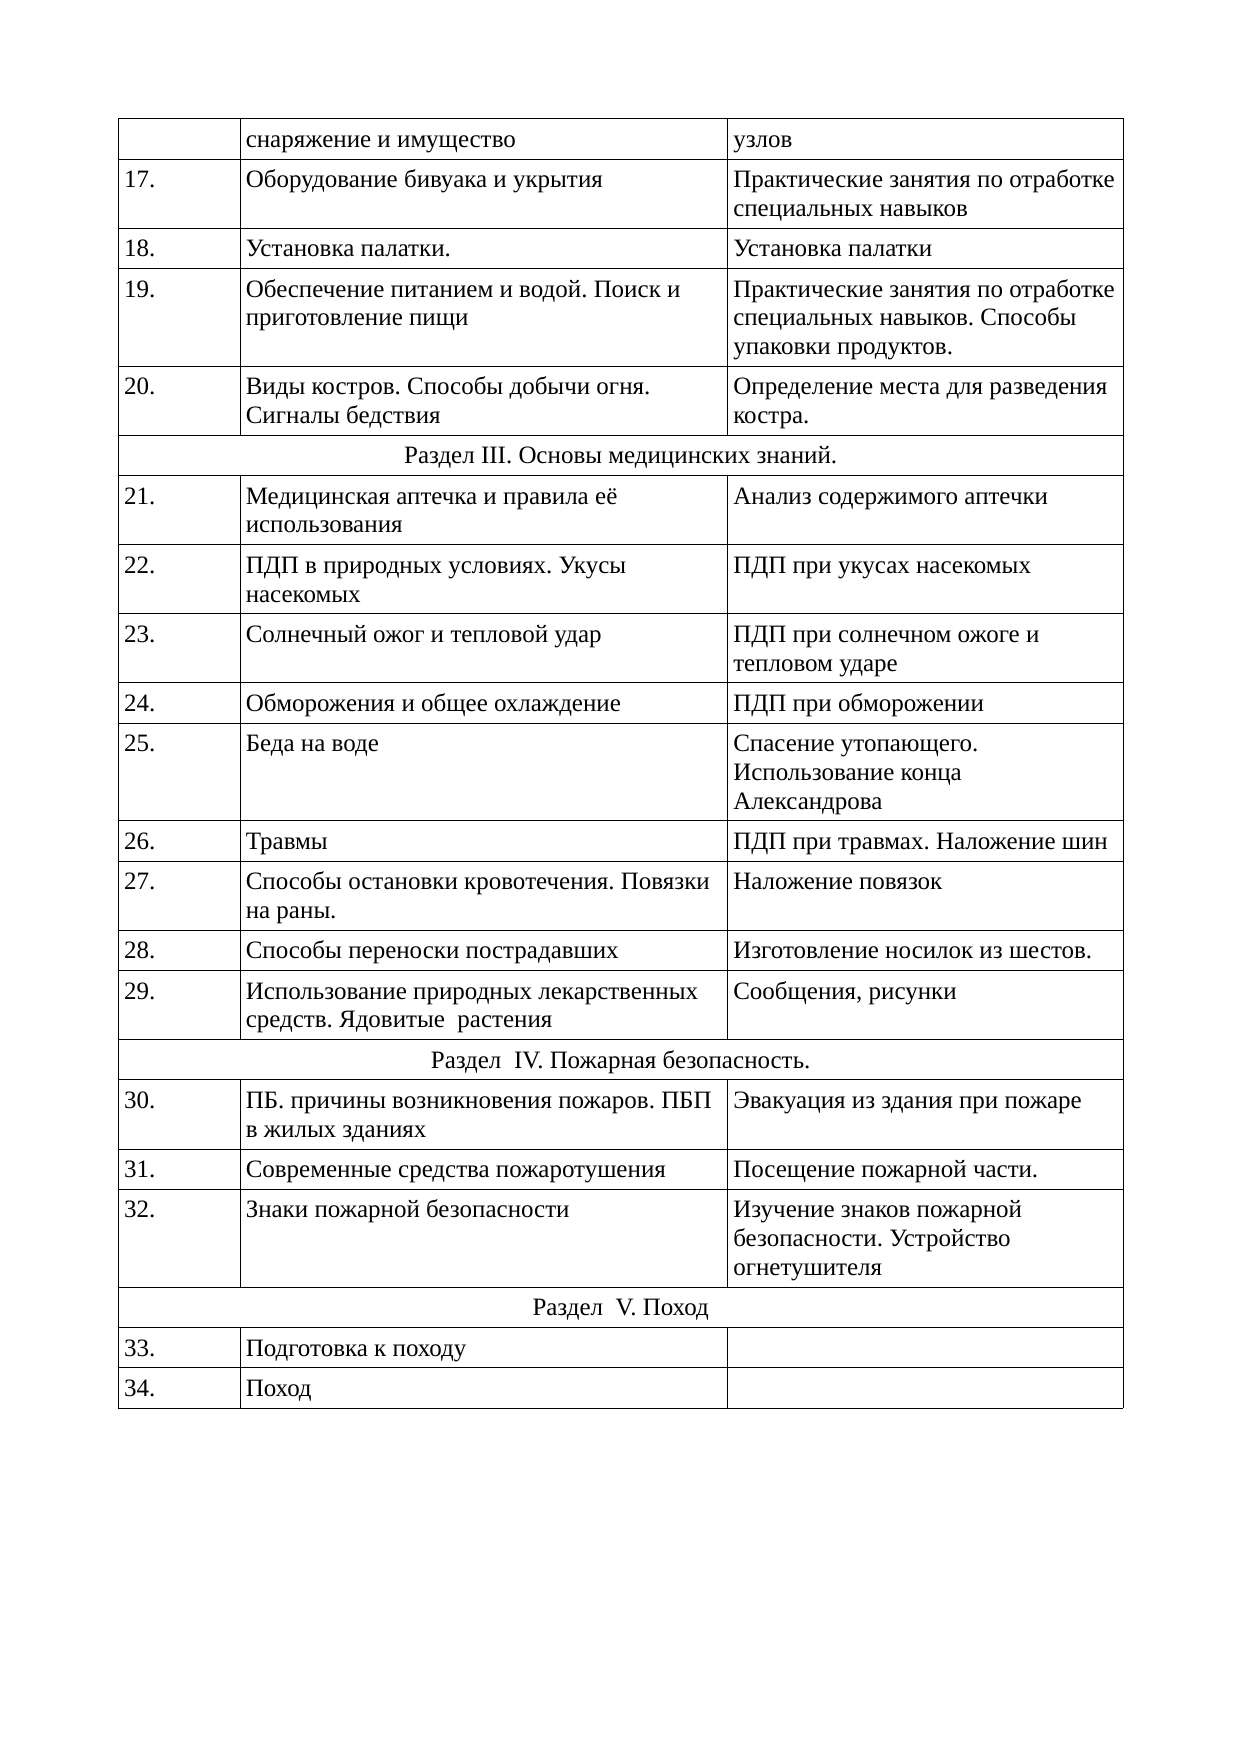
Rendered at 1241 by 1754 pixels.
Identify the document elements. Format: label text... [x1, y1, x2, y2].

table_cell 21. [119, 476, 240, 544]
table_cell 26. [119, 821, 240, 861]
table_cell 30. [119, 1080, 240, 1148]
table_cell Солнечный ожог и тепловой удар [241, 614, 727, 682]
table_cell 34. [119, 1368, 240, 1407]
table_cell [728, 1328, 1123, 1367]
table_cell 27. [119, 862, 240, 930]
table_cell Использование природных лекарственных средств. Ядовитые растения [241, 971, 727, 1039]
table_cell Способы остановки кровотечения. Повязки на раны. [241, 862, 727, 930]
table_cell ПБ. причины возникновения пожаров. ПБП в жилых зданиях [241, 1080, 727, 1148]
table_cell Установка палатки. [241, 229, 727, 268]
table_cell Способы переноски пострадавших [241, 931, 727, 970]
table_cell Установка палатки [728, 229, 1123, 268]
table_cell Практические занятия по отработке специальных навыков [728, 160, 1123, 227]
table_cell Практические занятия по отработке специальных навыков. Способы упаковки продуктов. [728, 269, 1123, 366]
table_cell Изготовление носилок из шестов. [728, 931, 1123, 970]
table_cell Раздел IV. Пожарная безопасность. [119, 1040, 1123, 1079]
table_cell ПДП при обморожении [728, 683, 1123, 722]
table_cell Эвакуация из здания при пожаре [728, 1080, 1123, 1148]
table_cell Знаки пожарной безопасности [241, 1190, 727, 1287]
table_cell Современные средства пожаротушения [241, 1150, 727, 1189]
table_cell 31. [119, 1150, 240, 1189]
table_cell 25. [119, 724, 240, 820]
table_cell 23. [119, 614, 240, 682]
table_cell [119, 119, 240, 158]
table_cell 20. [119, 367, 240, 435]
table_cell Беда на воде [241, 724, 727, 820]
table_cell 33. [119, 1328, 240, 1367]
table_cell Травмы [241, 821, 727, 861]
table_cell Определение места для разведения костра. [728, 367, 1123, 435]
table_cell 28. [119, 931, 240, 970]
table_cell Поход [241, 1368, 727, 1407]
table_cell ПДП при солнечном ожоге и тепловом ударе [728, 614, 1123, 682]
table_cell Раздел V. Поход [119, 1288, 1123, 1327]
table_cell Обморожения и общее охлаждение [241, 683, 727, 722]
table_cell Анализ содержимого аптечки [728, 476, 1123, 544]
table_cell Изучение знаков пожарной безопасности. Устройство огнетушителя [728, 1190, 1123, 1287]
table_cell 18. [119, 229, 240, 268]
table_cell узлов [728, 119, 1123, 158]
table_cell ПДП в природных условиях. Укусы насекомых [241, 545, 727, 613]
table_cell Виды костров. Способы добычи огня. Сигналы бедствия [241, 367, 727, 435]
table_cell Спасение утопающего. Использование конца Александрова [728, 724, 1123, 820]
table_cell 19. [119, 269, 240, 366]
table_cell 22. [119, 545, 240, 613]
table_cell Посещение пожарной части. [728, 1150, 1123, 1189]
table_cell Оборудование бивуака и укрытия [241, 160, 727, 227]
table_cell 29. [119, 971, 240, 1039]
table_cell Раздел III. Основы медицинских знаний. [119, 436, 1123, 475]
table_cell Наложение повязок [728, 862, 1123, 930]
table_cell ПДП при травмах. Наложение шин [728, 821, 1123, 861]
table_cell Обеспечение питанием и водой. Поиск и приготовление пищи [241, 269, 727, 366]
table_cell Медицинская аптечка и правила её использования [241, 476, 727, 544]
table_cell 17. [119, 160, 240, 227]
table_cell [728, 1368, 1123, 1407]
table_cell Сообщения, рисунки [728, 971, 1123, 1039]
table_cell ПДП при укусах насекомых [728, 545, 1123, 613]
table_cell 24. [119, 683, 240, 722]
table_cell Подготовка к походу [241, 1328, 727, 1367]
table_cell снаряжение и имущество [241, 119, 727, 158]
table_cell 32. [119, 1190, 240, 1287]
